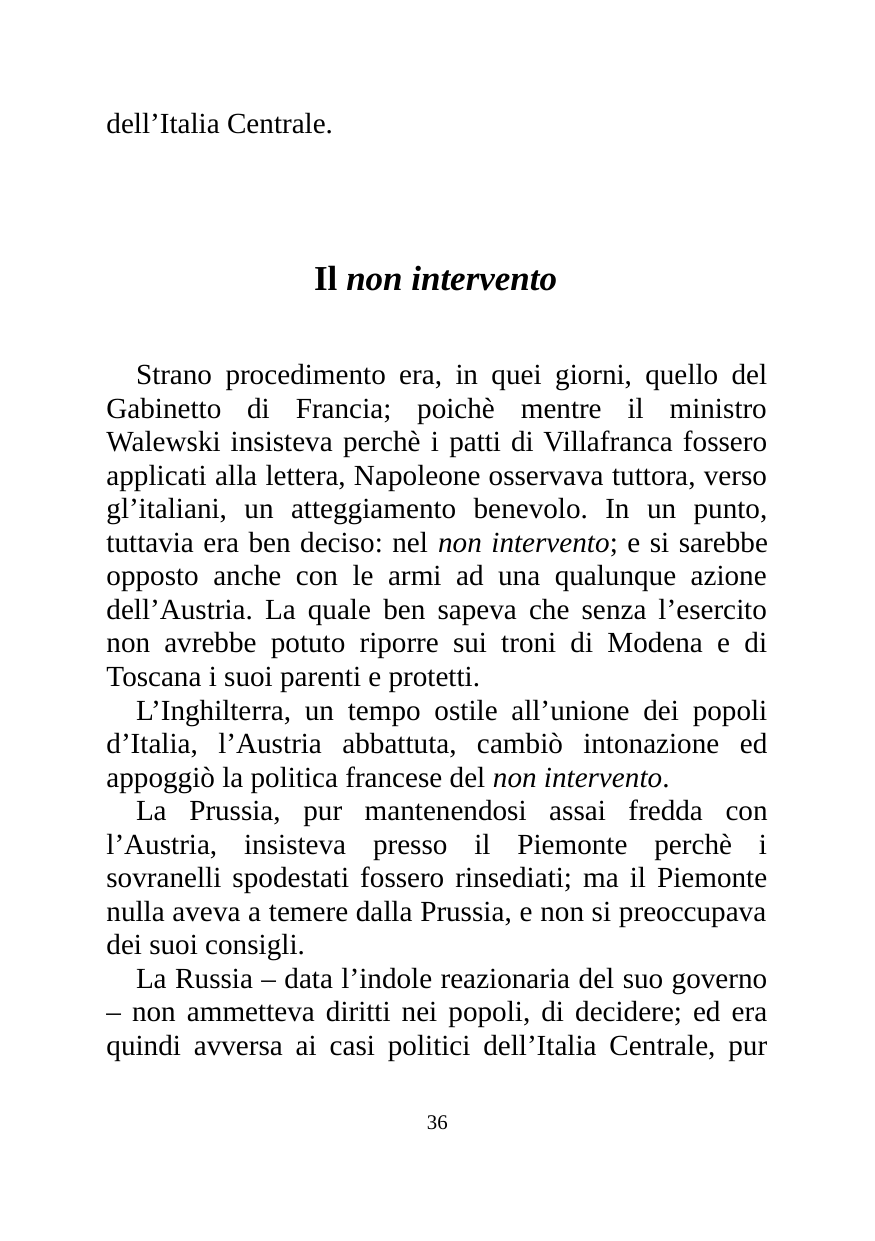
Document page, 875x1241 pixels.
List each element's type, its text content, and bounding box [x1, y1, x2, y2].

text La Prussia, pur mantenendosi assai fredda con l’Austria, insisteva presso il Piemonte perchè i sovranelli spodestati fossero rinsediati; ma il Piemonte nulla aveva a temere dalla Prussia, e non si preoccupava dei suoi consigli. [106, 793, 768, 961]
subtitle Il non intervento [106, 258, 768, 298]
text La Russia – data l’indole reazionaria del suo governo – non ammetteva diritti nei popoli, di decidere; ed era quindi avversa ai casi politici dell’Italia Centrale, pur [106, 961, 768, 1062]
text L’Inghilterra, un tempo ostile all’unione dei popoli d’Italia, l’Austria abbattuta, cambiò intonazione ed appoggiò la politica francese del non intervento. [106, 693, 768, 793]
text Strano procedimento era, in quei giorni, quello del Gabinetto di Francia; poichè mentre il ministro Walewski insisteva perchè i patti di Villafranca fossero applicati alla lettera, Napoleone osservava tuttora, verso gl’italiani, un atteggiamento benevolo. In un punto, tuttavia era ben deciso: nel non intervento; e si sarebbe opposto anche con le armi ad una qualunque azione dell’Austria. La quale ben sapeva che senza l’esercito non avrebbe potuto riporre sui troni di Modena e di Toscana i suoi parenti e protetti. [106, 357, 768, 693]
text dell’Italia Centrale. [106, 106, 768, 140]
